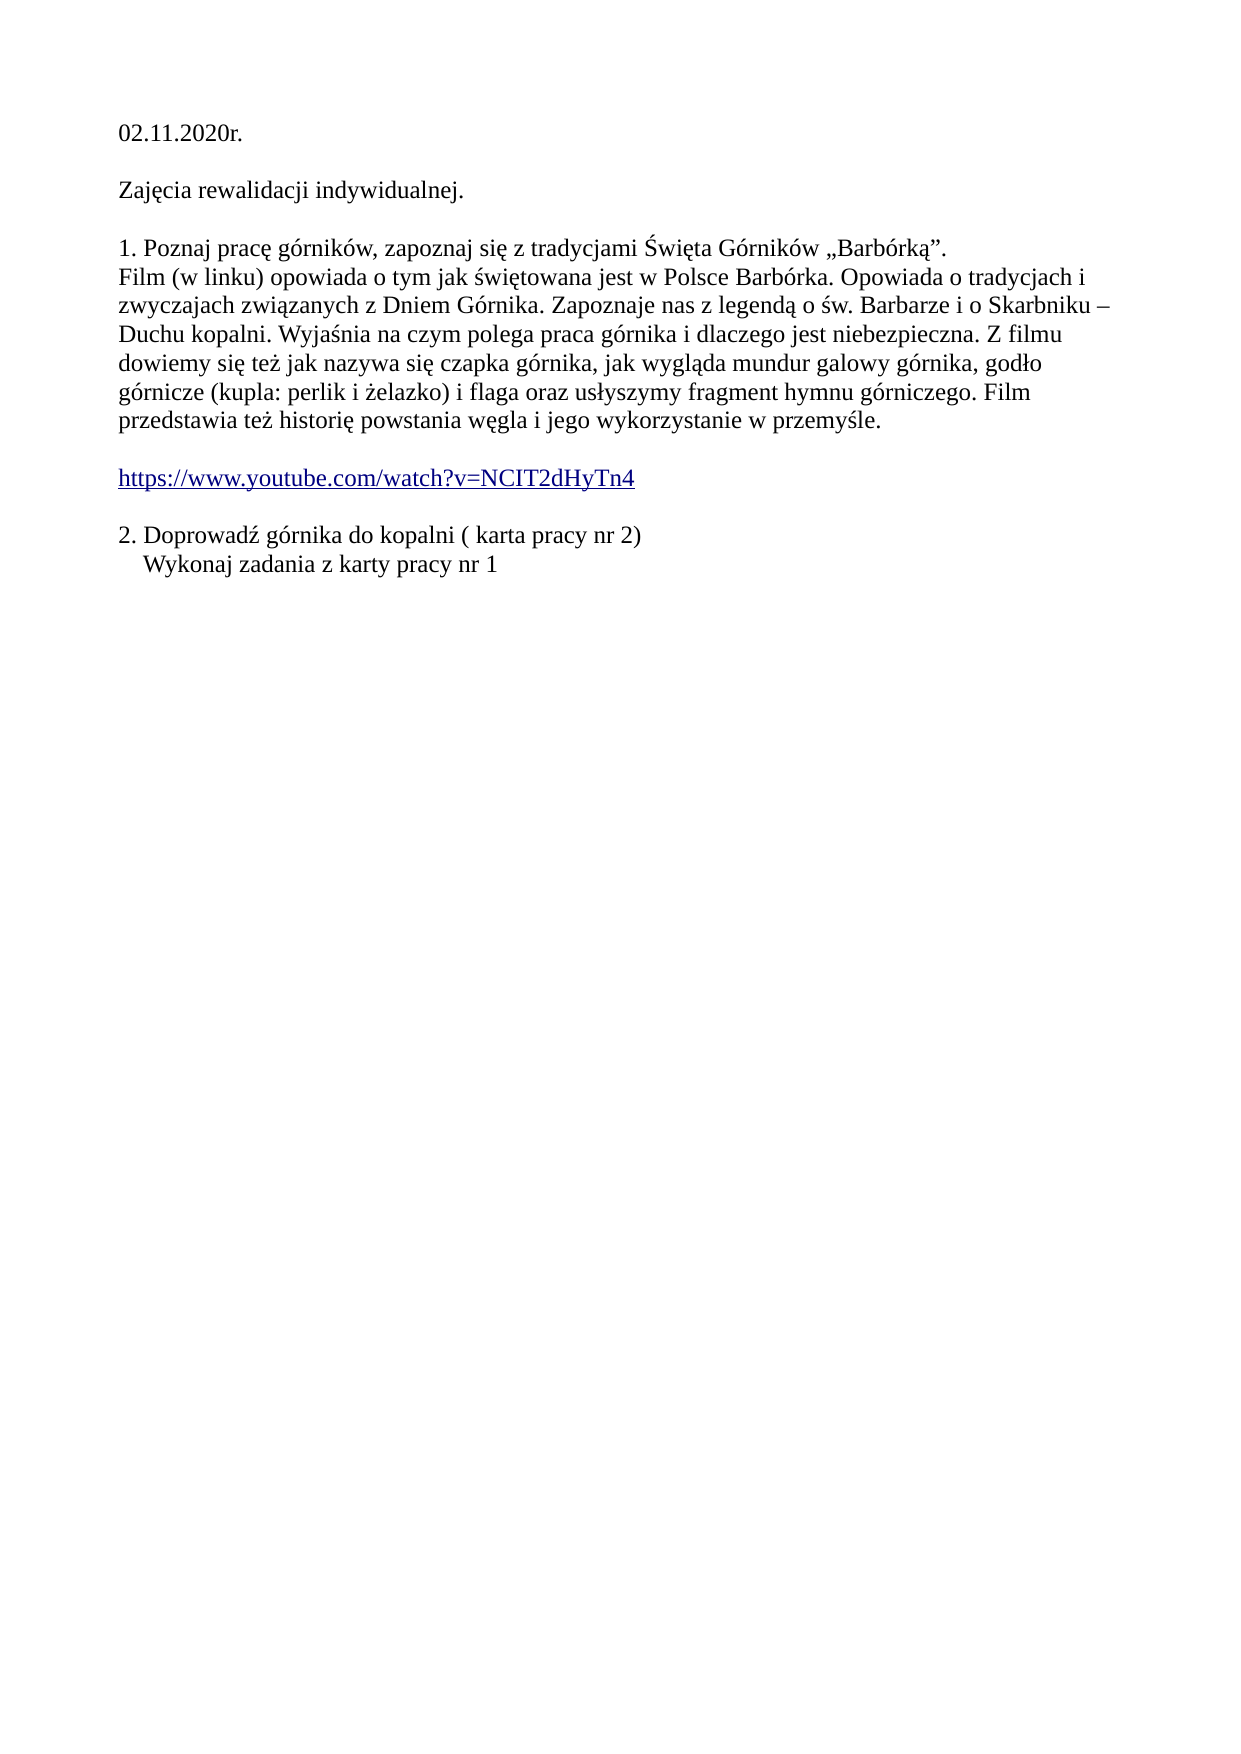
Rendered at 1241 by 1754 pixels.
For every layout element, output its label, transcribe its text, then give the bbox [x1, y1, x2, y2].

text https://www.youtube.com/watch?v=NCIT2dHyTn4 [118, 463, 1122, 492]
text 2. Doprowadź górnika do kopalni ( karta pracy nr 2) [118, 521, 1122, 549]
text Zajęcia rewalidacji indywidualnej. [118, 176, 1122, 204]
text 1. Poznaj pracę górników, zapoznaj się z tradycjami Święta Górników „Barbórką”. [118, 233, 1122, 262]
text Film (w linku) opowiada o tym jak świętowana jest w Polsce Barbórka. Opowiada o tradycjach i zwyczajach związanych z Dniem Górnika. Zapoznaje nas z legendą o św. Barbarze i o Skarbniku – Duchu kopalni. Wyjaśnia na czym polega praca górnika i dlaczego jest niebezpieczna. Z filmu dowiemy się też jak nazywa się czapka górnika, jak wygląda mundur galowy górnika, godło górnicze (kupla: perlik i żelazko) i flaga oraz usłyszymy fragment hymnu górniczego. Film przedstawia też historię powstania węgla i jego wykorzystanie w przemyśle. [118, 262, 1122, 463]
text Wykonaj zadania z karty pracy nr 1 [118, 549, 1122, 578]
text 02.11.2020r. [118, 118, 1122, 147]
